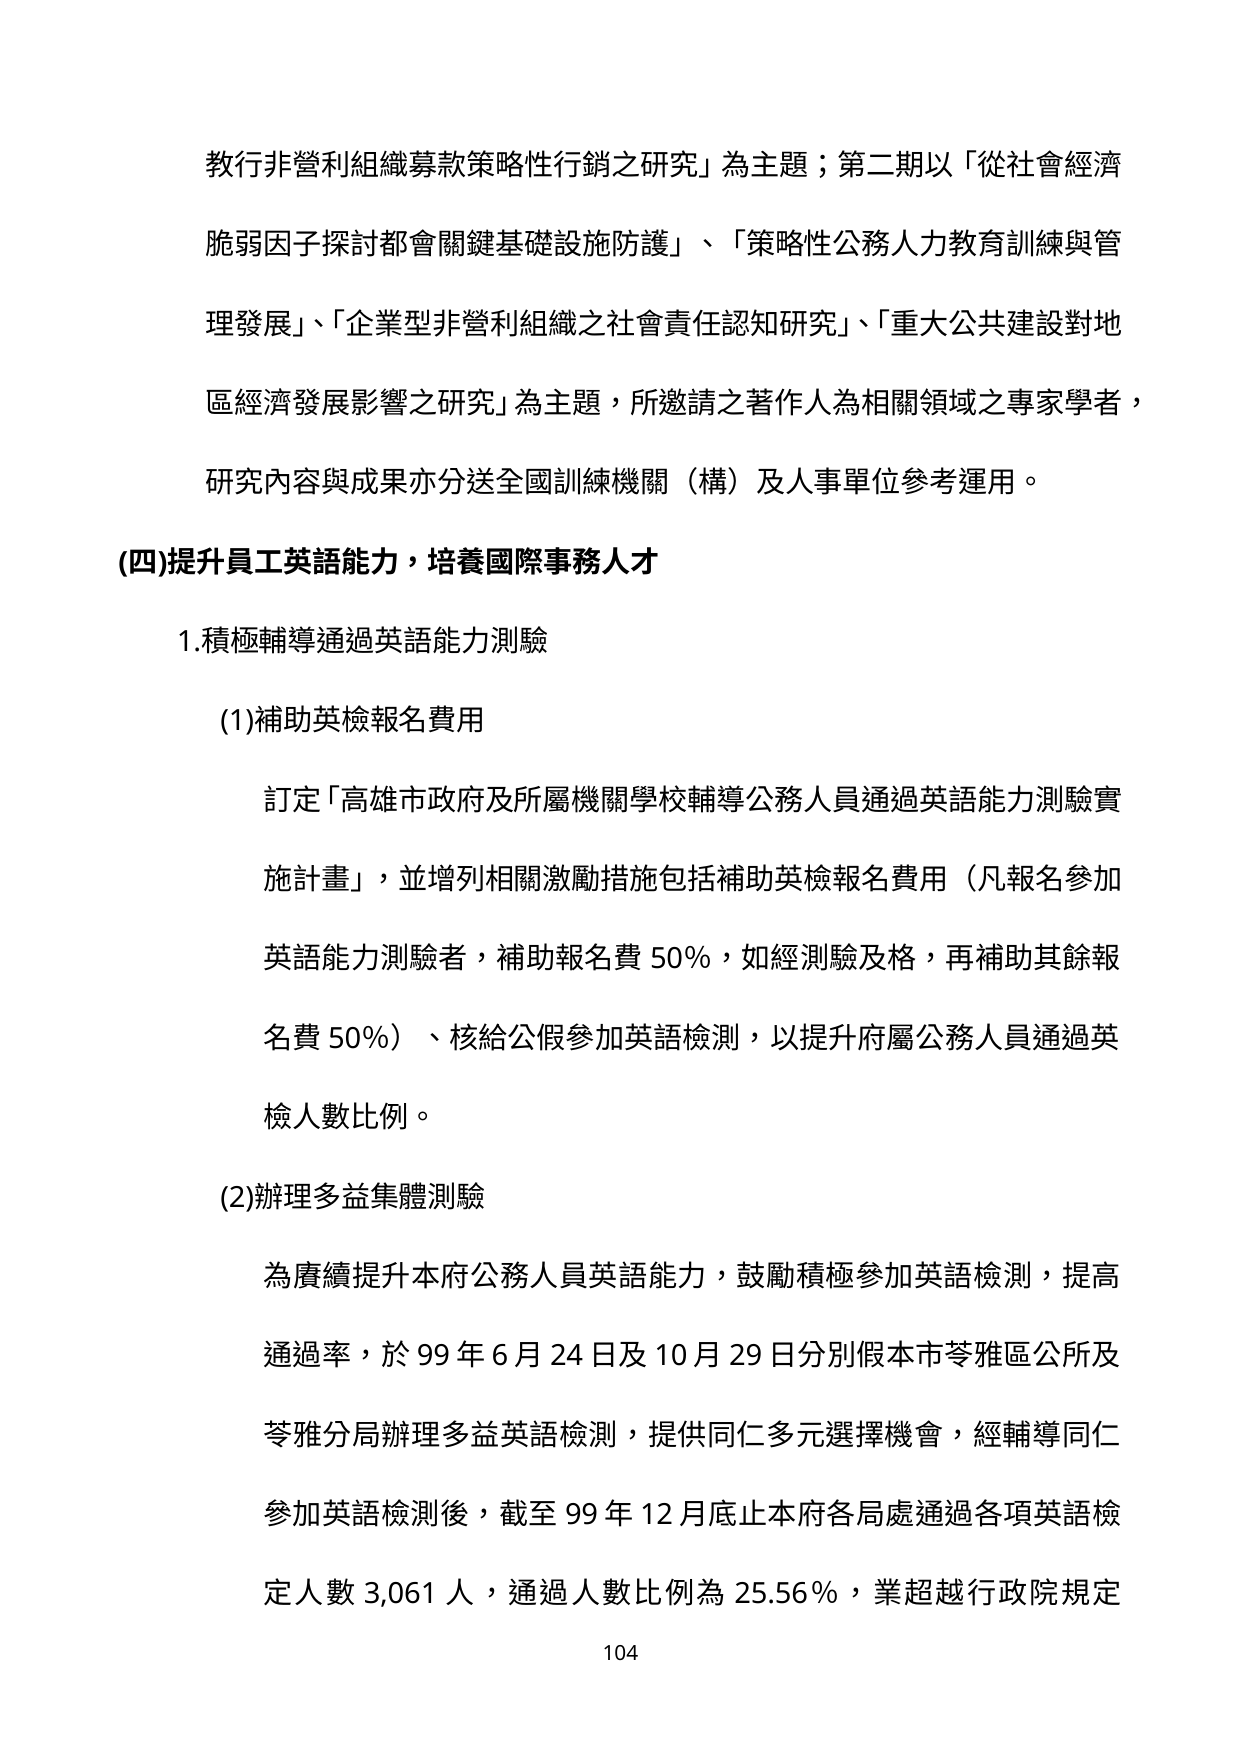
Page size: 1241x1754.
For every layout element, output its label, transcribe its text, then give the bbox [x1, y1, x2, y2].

text (四)提升員工英語能力，培養國際事務人才 [118, 520, 1122, 599]
text (1)補助英檢報名費用 訂定「高雄市政府及所屬機關學校輔導公務人員通過英語能力測驗實施計畫」，並增列相關激勵措施包括補助英檢報名費用（凡報名參加英語能力測驗者，補助報名費50％，如經測驗及格，再補助其餘報名費50％）、核給公假參加英語檢測，以提升府屬公務人員通過英檢人數比例。 [220, 678, 1122, 1155]
text 1.積極輔導通過英語能力測驗 [177, 599, 1122, 678]
text 3.為建立全國人力資源發展、公共政策管理的交流平台，合作辦理專業期刊發行「政策與人力管理」，內容以人力資源發展與管理為主軸，公共政策、市政發展及教育訓練現況為輔，99年度試辦發行2期，第一期以「我國鄉鎮市區公所人員的認知分析」、「訓練移轉之影響因素與其結果之研究」、「從地方政府運用約聘僱人員之調查剖析我國公務人力制度之改革」、「宗教行非營利組織募款策略性行銷之研究」為主題；第二期以「從社會經濟脆弱因子探討都會關鍵基礎設施防護」、「策略性公務人力教育訓練與管理發展」、「企業型非營利組織之社會責任認知研究」、「重大公共建設對地區經濟發展影響之研究」為主題，所邀請之著作人為相關領域之專家學者，研究內容與成果亦分送全國訓練機關（構）及人事單位參考運用。 [177, 123, 1122, 520]
text (2)辦理多益集體測驗 為賡續提升本府公務人員英語能力，鼓勵積極參加英語檢測，提高通過率，於99年6月24日及10月29日分別假本市苓雅區公所及苓雅分局辦理多益英語檢測，提供同仁多元選擇機會，經輔導同仁參加英語檢測後，截至99年12月底止本府各局處通過各項英語檢定人數3,061人，通過人數比例為25.56％，業超越行政院規定 [220, 1155, 1122, 1631]
